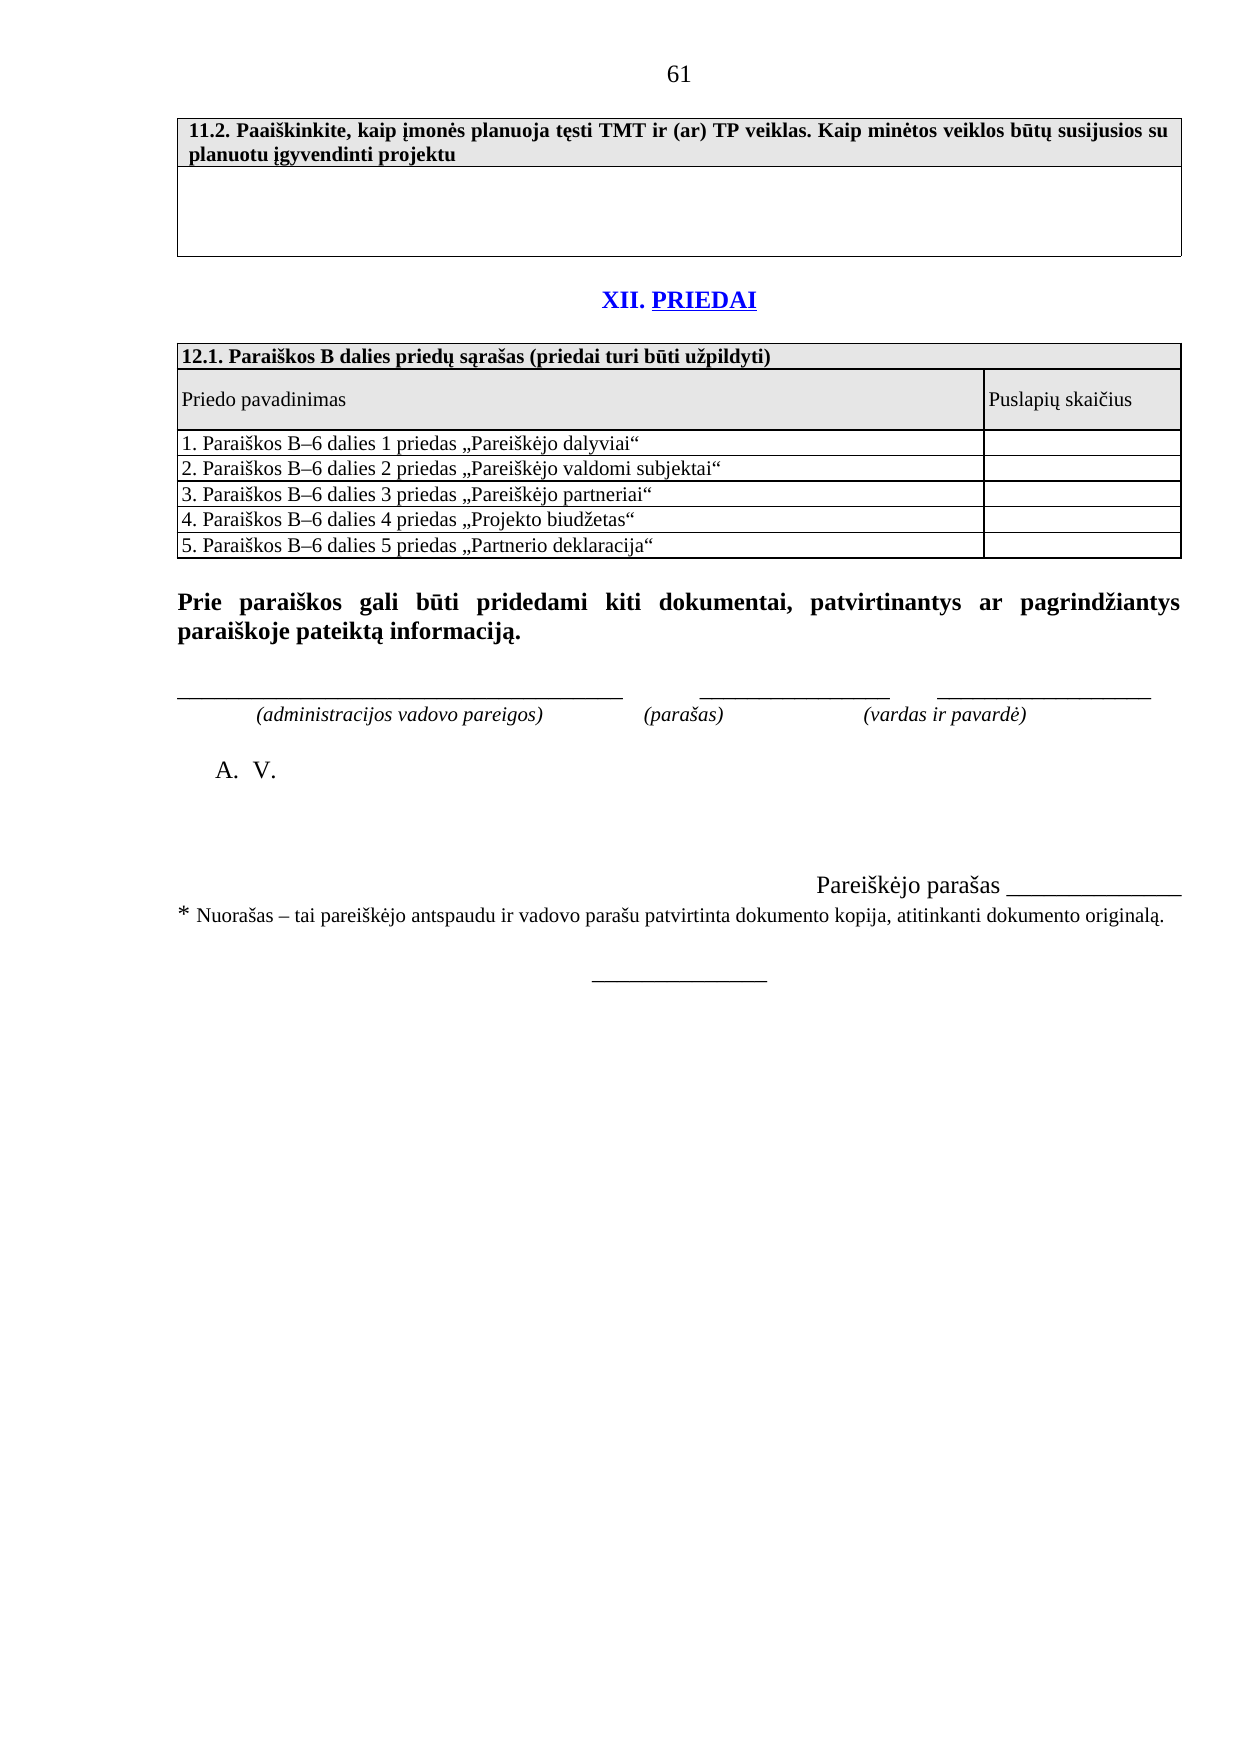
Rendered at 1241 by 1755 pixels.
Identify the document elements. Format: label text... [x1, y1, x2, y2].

table_cell [985, 431, 1180, 454]
table_cell 3. Paraiškos B–6 dalies 3 priedas „Pareiškėjo partneriai“ [178, 482, 983, 506]
table_cell 4. Paraiškos B–6 dalies 4 priedas „Projekto biudžetas“ [178, 507, 983, 531]
table_cell [985, 507, 1180, 531]
table_cell 5. Paraiškos B–6 dalies 5 priedas „Partnerio deklaracija“ [178, 533, 983, 557]
table_cell [985, 482, 1180, 506]
table_cell [178, 167, 1181, 256]
table_header 12.1. Paraiškos B dalies priedų sąrašas (priedai turi būti užpildyti) [178, 344, 1180, 368]
table_cell 2. Paraiškos B–6 dalies 2 priedas „Pareiškėjo valdomi subjektai“ [178, 456, 983, 480]
table_cell [985, 456, 1180, 480]
text A. V. [215, 755, 1181, 784]
table_cell [985, 533, 1180, 557]
text Pareiškėjo parašas ______________ [177, 870, 1181, 899]
table_cell 11.2. Paaiškinkite, kaip įmonės planuoja tęsti TMT ir (ar) TP veiklas. Kaip minėtos veiklos būtų susijusios su planuotu įgyvendinti projektu [178, 119, 1181, 166]
text (administracijos vadovo pareigos) (parašas) (vardas ir pavardė) [177, 702, 1181, 726]
table_cell Priedo pavadinimas [178, 370, 983, 429]
text XII. PRIEDAI [177, 285, 1181, 314]
text * Nuorašas – tai pareiškėjo antspaudu ir vadovo parašu patvirtinta dokumento kopija, atitinkanti dokumento originalą. [177, 899, 1181, 928]
table_cell 1. Paraiškos B–6 dalies 1 priedas „Pareiškėjo dalyviai“ [178, 431, 983, 454]
text Prie paraiškos gali būti pridedami kiti dokumentai, patvirtinantys ar pagrindžiantys paraiškoje pateiktą informaciją. [177, 587, 1181, 645]
text ______________ [177, 956, 1181, 985]
table_cell Puslapių skaičius [985, 370, 1180, 429]
